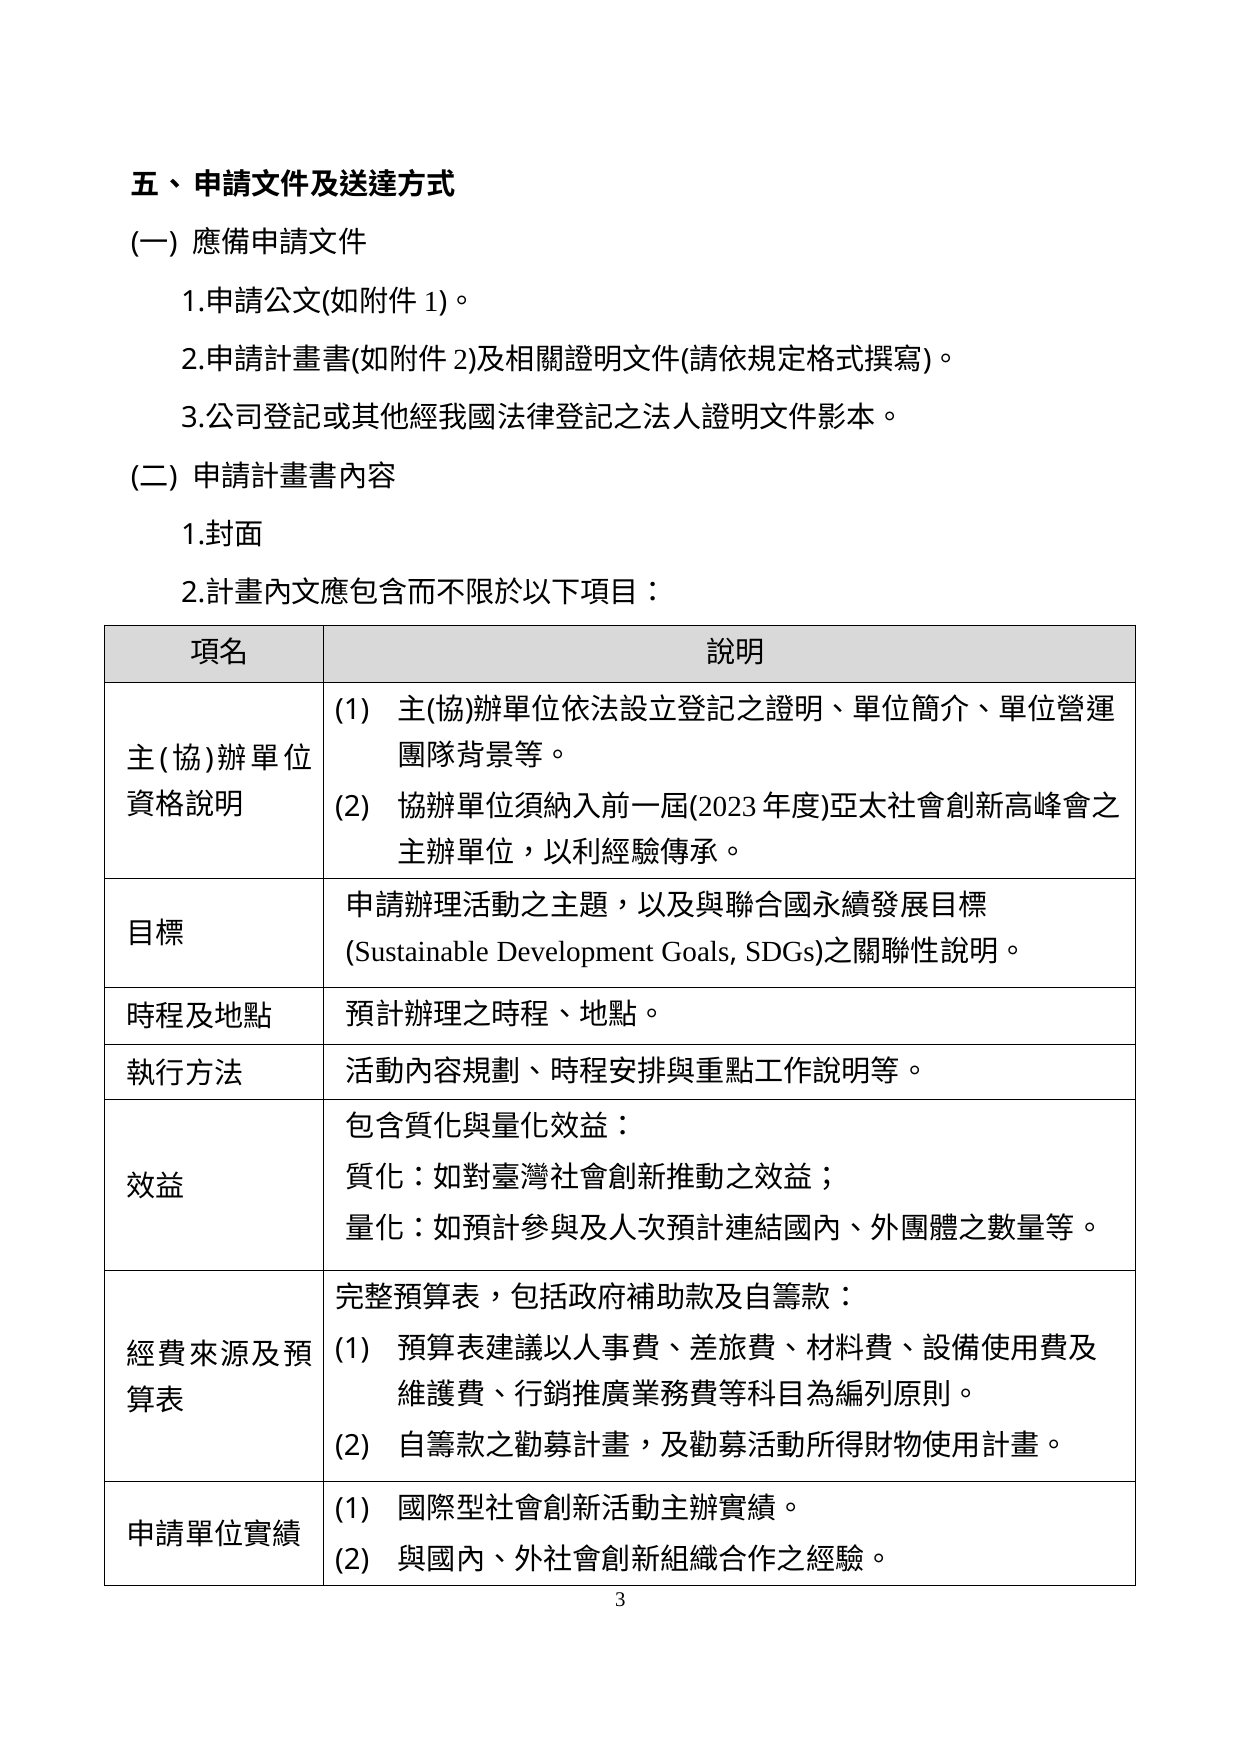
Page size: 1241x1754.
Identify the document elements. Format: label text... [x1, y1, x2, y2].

table_cell 包含質化與量化效益： 質化：如對臺灣社會創新推動之效益； 量化：如預計參與及人次預計連結國內、外團體之數量等。 [324, 1100, 1135, 1270]
table_cell 經費來源及預算表 [105, 1271, 323, 1481]
table_cell 國際型社會創新活動主辦實績。 與國內、外社會創新組織合作之經驗。 [324, 1482, 1135, 1584]
table_cell 活動內容規劃、時程安排與重點工作說明等。 [324, 1045, 1135, 1099]
subtitle 申請文件及送達方式 [131, 158, 1122, 204]
table_cell 主(協)辦單位資格說明 [105, 683, 323, 878]
table_cell 目標 [105, 879, 323, 987]
list 封面 [181, 508, 1122, 554]
table_cell 效益 [105, 1100, 323, 1270]
list 公司登記或其他經我國法律登記之法人證明文件影本。 [181, 391, 1122, 437]
list 申請計畫書(如附件2)及相關證明文件(請依規定格式撰寫)。 [181, 333, 1122, 379]
table_cell 完整預算表，包括政府補助款及自籌款： 預算表建議以人事費、差旅費、材料費、設備使用費及維護費、行銷推廣業務費等科目為編列原則。 自籌款之勸募計畫，及勸募活動所得財物使用計畫。 [324, 1271, 1135, 1481]
table_cell 申請單位實績 [105, 1482, 323, 1584]
table_cell 執行方法 [105, 1045, 323, 1099]
list 申請計畫書內容 [131, 449, 1122, 495]
table_header 說明 [324, 626, 1135, 682]
list 應備申請文件 [131, 216, 1122, 262]
table_cell 時程及地點 [105, 988, 323, 1044]
table_cell 申請辦理活動之主題，以及與聯合國永續發展目標(Sustainable Development Goals, SDGs)之關聯性說明。 [324, 879, 1135, 987]
table_cell 主(協)辦單位依法設立登記之證明、單位簡介、單位營運團隊背景等。 協辦單位須納入前一屆(2023年度)亞太社會創新高峰會之主辦單位，以利經驗傳承。 [324, 683, 1135, 878]
list 計畫內文應包含而不限於以下項目： [181, 566, 1122, 612]
table_header 項名 [105, 626, 323, 682]
table_cell 預計辦理之時程、地點。 [324, 988, 1135, 1044]
list 申請公文(如附件1)。 [181, 274, 1122, 320]
